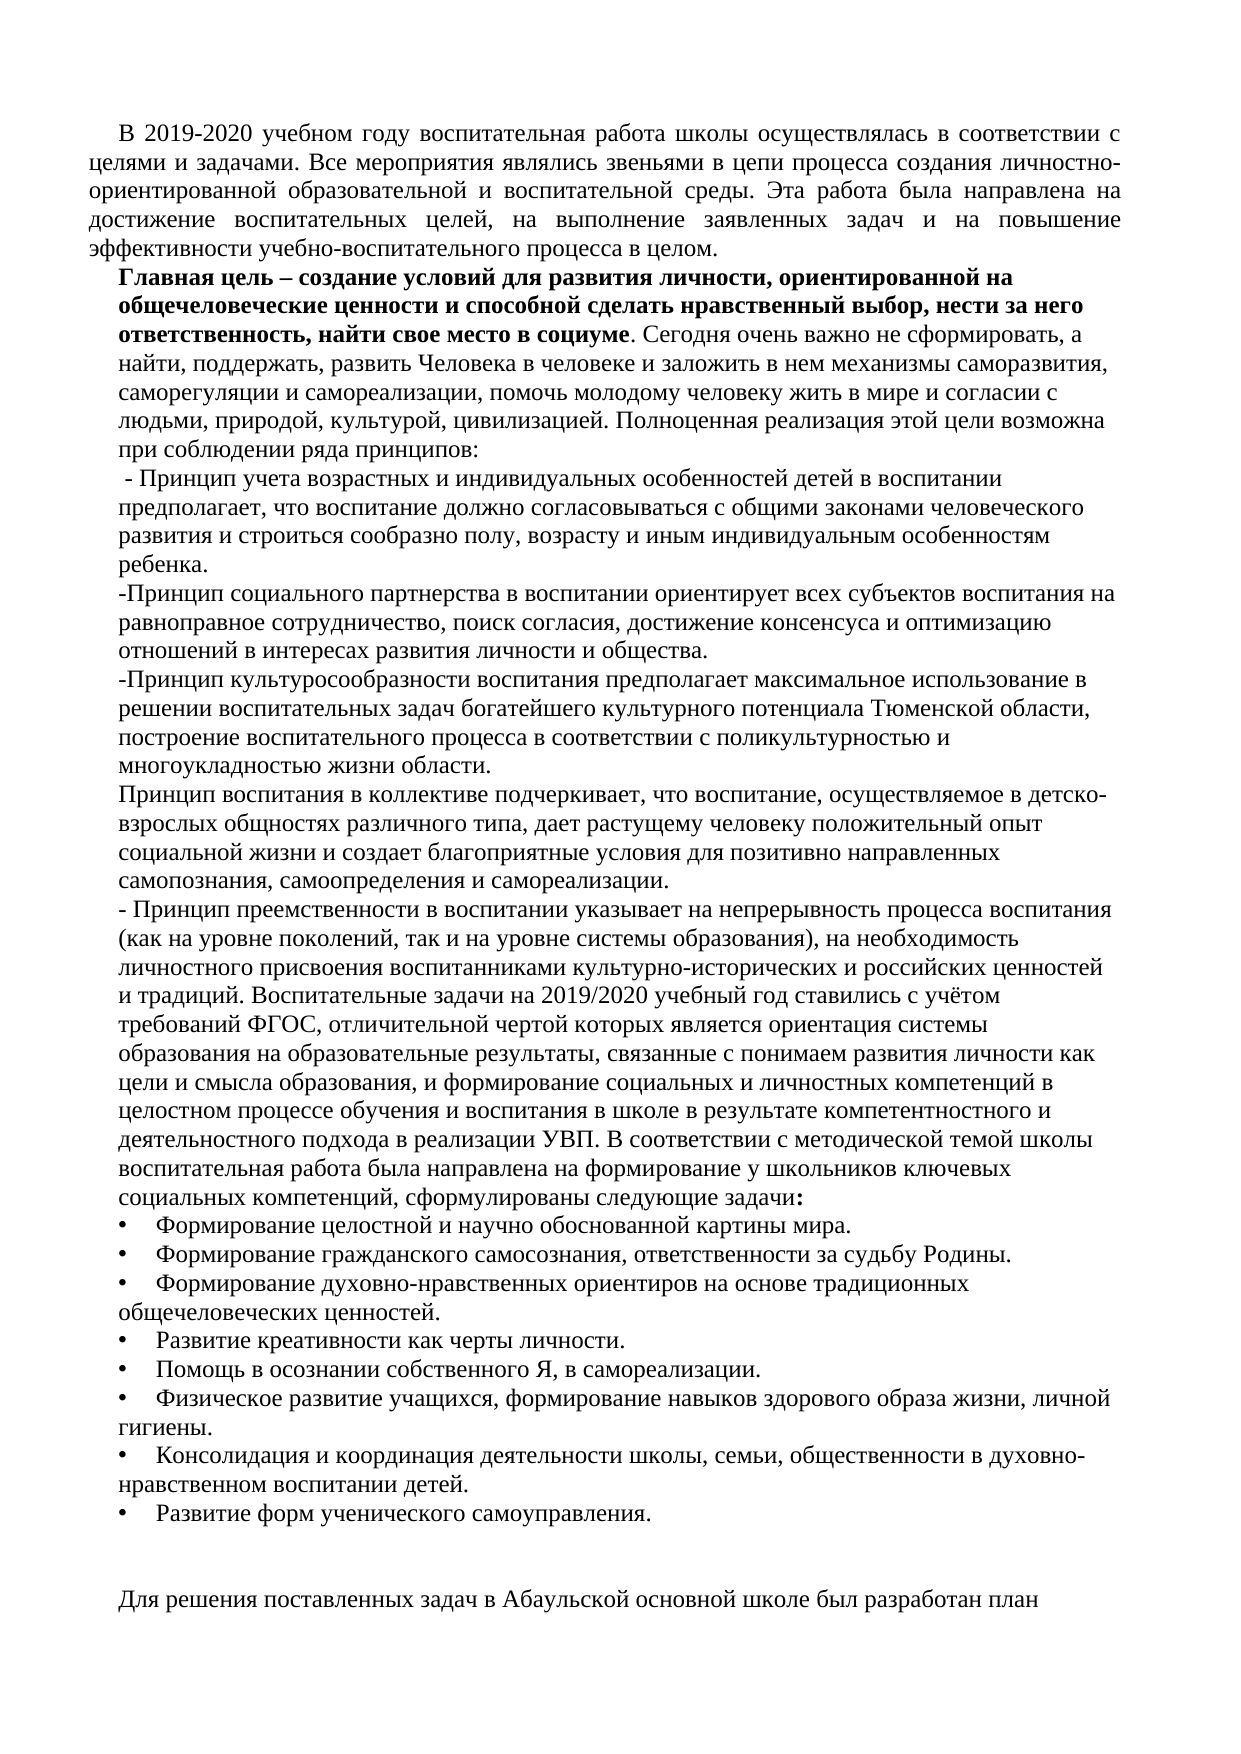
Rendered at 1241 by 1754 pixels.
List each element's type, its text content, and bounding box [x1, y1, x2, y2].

list Формирование целостной и научно обоснованной картины мира. [81, 1211, 1122, 1239]
text - Принцип преемственности в воспитании указывает на непрерывность процесса воспитания (как на уровне поколений, так и на уровне системы образования), на необходимость личностного присвоения воспитанниками культурно-исторических и российских ценностей и традиций. Воспитательные задачи на 2019/2020 учебный год ставились с учётом требований ФГОС, отличительной чертой которых является ориентация системы образования на образовательные результаты, связанные с понимаем развития личности как цели и смысла образования, и формирование социальных и личностных компетенций в целостном процессе обучения и воспитания в школе в результате компетентностного и деятельностного подхода в реализации УВП. В соответствии с методической темой школы воспитательная работа была направлена на формирование у школьников ключевых социальных компетенций, сформулированы следующие задачи: [118, 894, 1122, 1211]
text -Принцип социального партнерства в воспитании ориентирует всех субъектов воспитания на равноправное сотрудничество, поиск согласия, достижение консенсуса и оптимизацию отношений в интересах развития личности и общества. [118, 578, 1122, 664]
text Для решения поставленных задач в Абаульской основной школе был разработан план [118, 1584, 1122, 1613]
text Принцип воспитания в коллективе подчеркивает, что воспитание, осуществляемое в детско-взрослых общностях различного типа, дает растущему человеку положительный опыт социальной жизни и создает благоприятные условия для позитивно направленных самопознания, самоопределения и самореализации. [118, 779, 1122, 894]
text -Принцип культуросообразности воспитания предполагает максимальное использование в решении воспитательных задач богатейшего культурного потенциала Тюменской области, построение воспитательного процесса в соответствии с поликультурностью и многоукладностью жизни области. [118, 664, 1122, 779]
list Помощь в осознании собственного Я, в самореализации. [81, 1354, 1122, 1383]
list Развитие форм ученического самоуправления. [81, 1498, 1122, 1527]
list Физическое развитие учащихся, формирование навыков здорового образа жизни, личной гигиены. [81, 1383, 1122, 1441]
list Формирование духовно-нравственных ориентиров на основе традиционных общечеловеческих ценностей. [81, 1268, 1122, 1326]
text Главная цель – создание условий для развития личности, ориентированной на общечеловеческие ценности и способной сделать нравственный выбор, нести за него ответственность, найти свое место в социуме. Сегодня очень важно не сформировать, а найти, поддержать, развить Человека в человеке и заложить в нем механизмы саморазвития, саморегуляции и самореализации, помочь молодому человеку жить в мире и согласии с людьми, природой, культурой, цивилизацией. Полноценная реализация этой цели возможна при соблюдении ряда принципов: [118, 262, 1122, 463]
list Формирование гражданского самосознания, ответственности за судьбу Родины. [81, 1239, 1122, 1268]
text - Принцип учета возрастных и индивидуальных особенностей детей в воспитании предполагает, что воспитание должно согласовываться с общими законами человеческого развития и строиться сообразно полу, возрасту и иным индивидуальным особенностям ребенка. [118, 463, 1122, 578]
list Развитие креативности как черты личности. [81, 1326, 1122, 1354]
text В 2019-2020 учебном году воспитательная работа школы осуществлялась в соответствии с целями и задачами. Все мероприятия являлись звеньями в цепи процесса создания личностно-ориентированной образовательной и воспитательной среды. Эта работа была направлена на достижение воспитательных целей, на выполнение заявленных задач и на повышение эффективности учебно-воспитательного процесса в целом. [88, 118, 1122, 262]
list Консолидация и координация деятельности школы, семьи, общественности в духовно-нравственном воспитании детей. [81, 1441, 1122, 1498]
